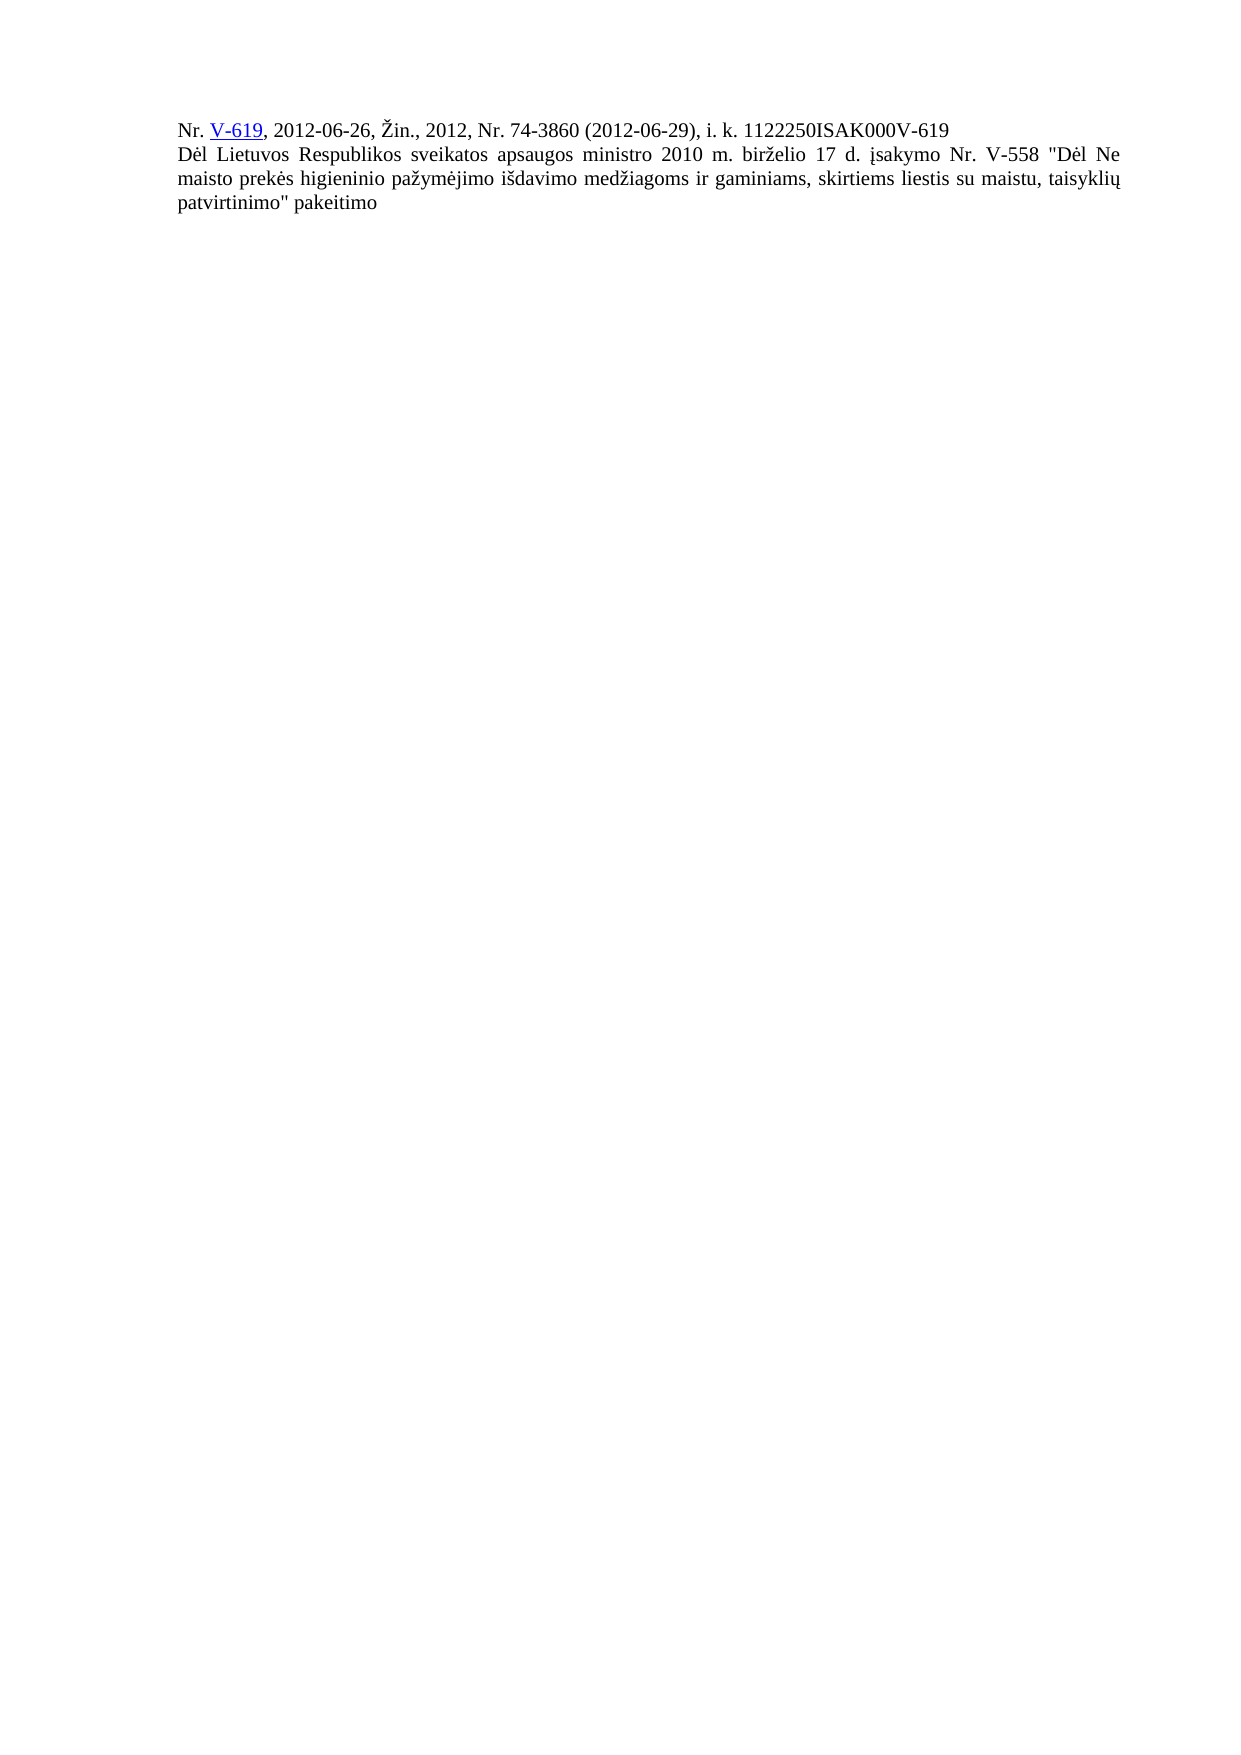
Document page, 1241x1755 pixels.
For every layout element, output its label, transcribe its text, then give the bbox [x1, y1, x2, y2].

text Nr. V-619, 2012-06-26, Žin., 2012, Nr. 74-3860 (2012-06-29), i. k. 1122250ISAK000V-619 [177, 118, 1122, 142]
text Dėl Lietuvos Respublikos sveikatos apsaugos ministro 2010 m. birželio 17 d. įsakymo Nr. V-558 "Dėl Ne maisto prekės higieninio pažymėjimo išdavimo medžiagoms ir gaminiams, skirtiems liestis su maistu, taisyklių patvirtinimo" pakeitimo [177, 142, 1122, 214]
